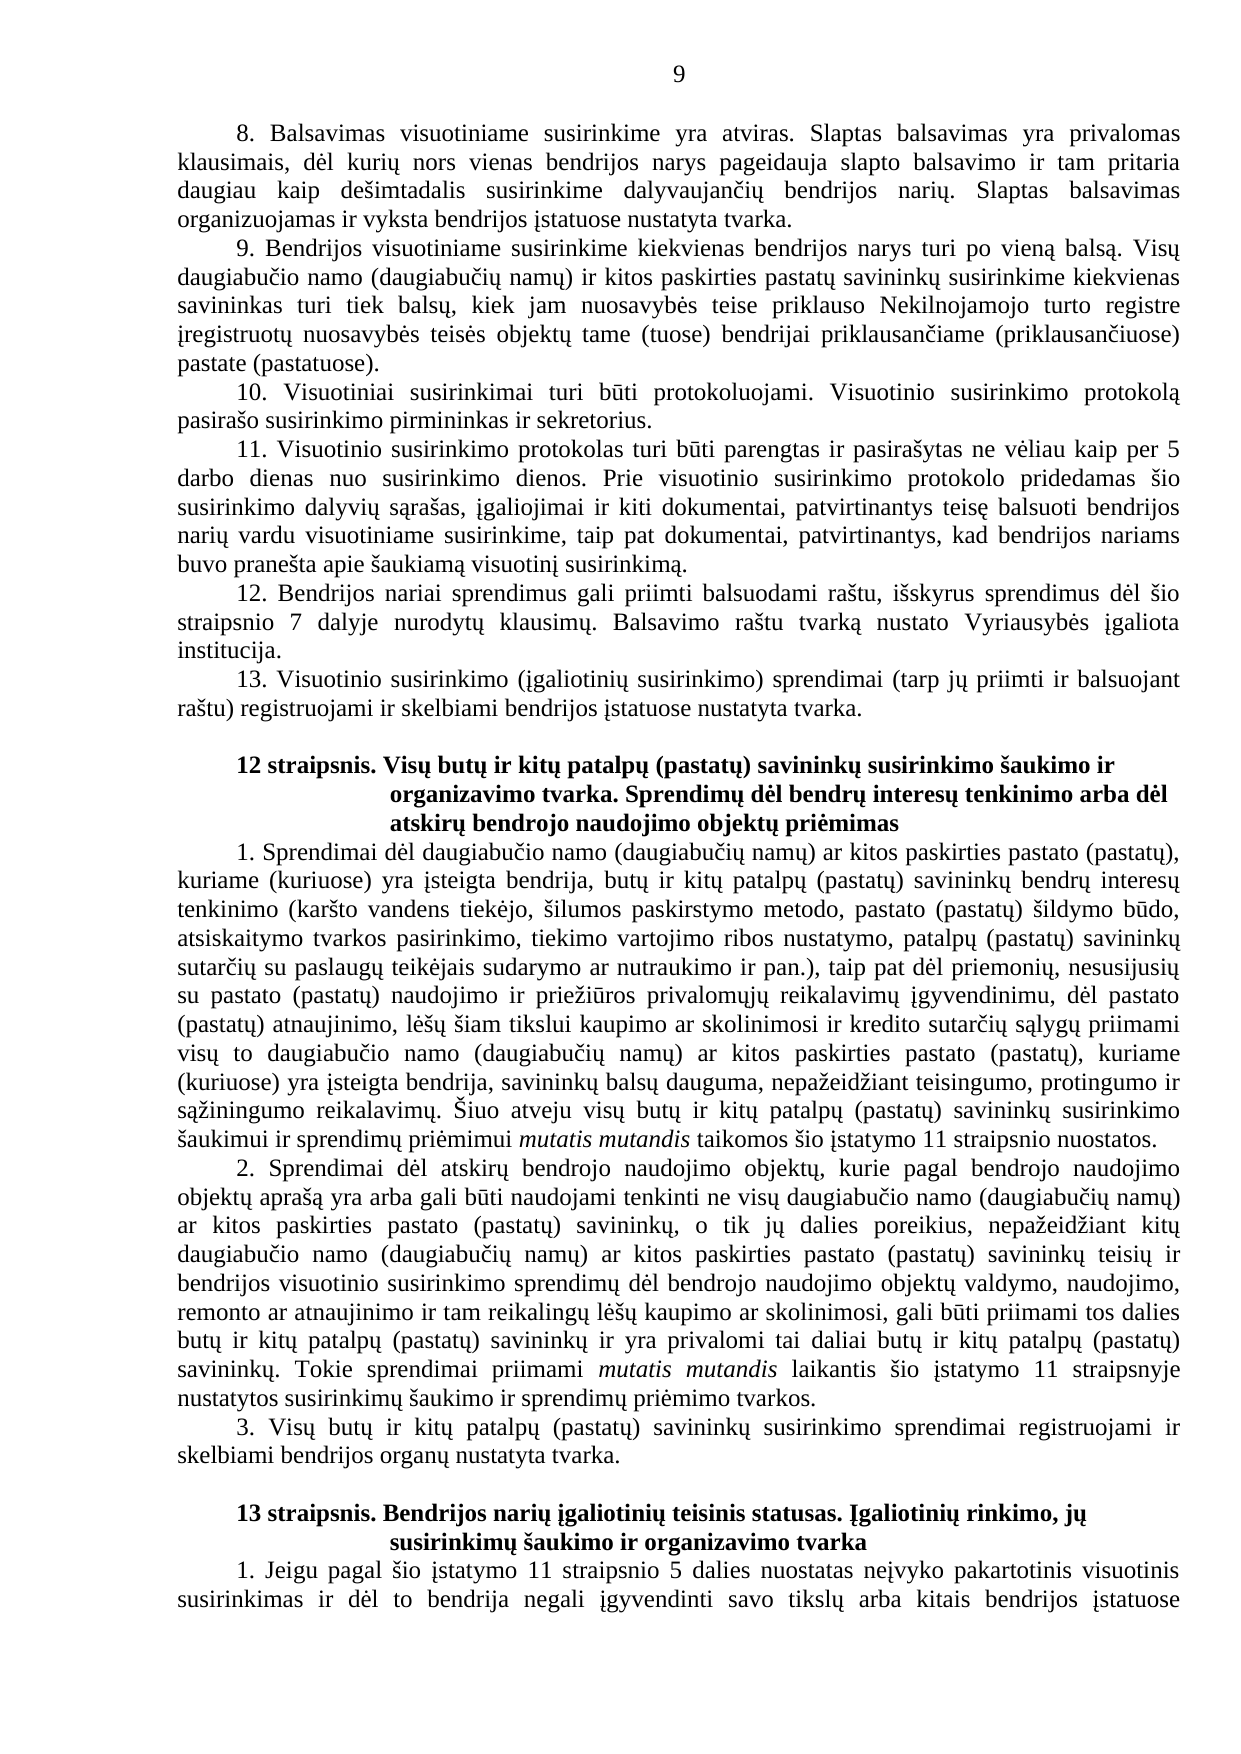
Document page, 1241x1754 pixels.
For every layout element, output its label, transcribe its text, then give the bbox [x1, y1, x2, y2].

text 13 straipsnis. Bendrijos narių įgaliotinių teisinis statusas. Įgaliotinių rinkimo, jų susirinkimų šaukimo ir organizavimo tvarka [236, 1498, 1181, 1556]
text 9. Bendrijos visuotiniame susirinkime kiekvienas bendrijos narys turi po vieną balsą. Visų daugiabučio namo (daugiabučių namų) ir kitos paskirties pastatų savininkų susirinkime kiekvienas savininkas turi tiek balsų, kiek jam nuosavybės teise priklauso Nekilnojamojo turto registre įregistruotų nuosavybės teisės objektų tame (tuose) bendrijai priklausančiame (priklausančiuose) pastate (pastatuose). [177, 233, 1181, 377]
text 10. Visuotiniai susirinkimai turi būti protokoluojami. Visuotinio susirinkimo protokolą pasirašo susirinkimo pirmininkas ir sekretorius. [177, 377, 1181, 434]
text 2. Sprendimai dėl atskirų bendrojo naudojimo objektų, kurie pagal bendrojo naudojimo objektų aprašą yra arba gali būti naudojami tenkinti ne visų daugiabučio namo (daugiabučių namų) ar kitos paskirties pastato (pastatų) savininkų, o tik jų dalies poreikius, nepažeidžiant kitų daugiabučio namo (daugiabučių namų) ar kitos paskirties pastato (pastatų) savininkų teisių ir bendrijos visuotinio susirinkimo sprendimų dėl bendrojo naudojimo objektų valdymo, naudojimo, remonto ar atnaujinimo ir tam reikalingų lėšų kaupimo ar skolinimosi, gali būti priimami tos dalies butų ir kitų patalpų (pastatų) savininkų ir yra privalomi tai daliai butų ir kitų patalpų (pastatų) savininkų. Tokie sprendimai priimami mutatis mutandis laikantis šio įstatymo 11 straipsnyje nustatytos susirinkimų šaukimo ir sprendimų priėmimo tvarkos. [177, 1153, 1181, 1412]
text 1. Jeigu pagal šio įstatymo 11 straipsnio 5 dalies nuostatas neįvyko pakartotinis visuotinis susirinkimas ir dėl to bendrija negali įgyvendinti savo tikslų arba kitais bendrijos įstatuose [177, 1556, 1181, 1613]
text 1. Sprendimai dėl daugiabučio namo (daugiabučių namų) ar kitos paskirties pastato (pastatų), kuriame (kuriuose) yra įsteigta bendrija, butų ir kitų patalpų (pastatų) savininkų bendrų interesų tenkinimo (karšto vandens tiekėjo, šilumos paskirstymo metodo, pastato (pastatų) šildymo būdo, atsiskaitymo tvarkos pasirinkimo, tiekimo vartojimo ribos nustatymo, patalpų (pastatų) savininkų sutarčių su paslaugų teikėjais sudarymo ar nutraukimo ir pan.), taip pat dėl priemonių, nesusijusių su pastato (pastatų) naudojimo ir priežiūros privalomųjų reikalavimų įgyvendinimu, dėl pastato (pastatų) atnaujinimo, lėšų šiam tikslui kaupimo ar skolinimosi ir kredito sutarčių sąlygų priimami visų to daugiabučio namo (daugiabučių namų) ar kitos paskirties pastato (pastatų), kuriame (kuriuose) yra įsteigta bendrija, savininkų balsų dauguma, nepažeidžiant teisingumo, protingumo ir sąžiningumo reikalavimų. Šiuo atveju visų butų ir kitų patalpų (pastatų) savininkų susirinkimo šaukimui ir sprendimų priėmimui mutatis mutandis taikomos šio įstatymo 11 straipsnio nuostatos. [177, 837, 1181, 1153]
text 11. Visuotinio susirinkimo protokolas turi būti parengtas ir pasirašytas ne vėliau kaip per 5 darbo dienas nuo susirinkimo dienos. Prie visuotinio susirinkimo protokolo pridedamas šio susirinkimo dalyvių sąrašas, įgaliojimai ir kiti dokumentai, patvirtinantys teisę balsuoti bendrijos narių vardu visuotiniame susirinkime, taip pat dokumentai, patvirtinantys, kad bendrijos nariams buvo pranešta apie šaukiamą visuotinį susirinkimą. [177, 434, 1181, 578]
text 8. Balsavimas visuotiniame susirinkime yra atviras. Slaptas balsavimas yra privalomas klausimais, dėl kurių nors vienas bendrijos narys pageidauja slapto balsavimo ir tam pritaria daugiau kaip dešimtadalis susirinkime dalyvaujančių bendrijos narių. Slaptas balsavimas organizuojamas ir vyksta bendrijos įstatuose nustatyta tvarka. [177, 118, 1181, 233]
text 12 straipsnis. Visų butų ir kitų patalpų (pastatų) savininkų susirinkimo šaukimo ir organizavimo tvarka. Sprendimų dėl bendrų interesų tenkinimo arba dėl atskirų bendrojo naudojimo objektų priėmimas [236, 751, 1181, 837]
text 3. Visų butų ir kitų patalpų (pastatų) savininkų susirinkimo sprendimai registruojami ir skelbiami bendrijos organų nustatyta tvarka. [177, 1412, 1181, 1469]
text 13. Visuotinio susirinkimo (įgaliotinių susirinkimo) sprendimai (tarp jų priimti ir balsuojant raštu) registruojami ir skelbiami bendrijos įstatuose nustatyta tvarka. [177, 664, 1181, 722]
text 12. Bendrijos nariai sprendimus gali priimti balsuodami raštu, išskyrus sprendimus dėl šio straipsnio 7 dalyje nurodytų klausimų. Balsavimo raštu tvarką nustato Vyriausybės įgaliota institucija. [177, 578, 1181, 664]
